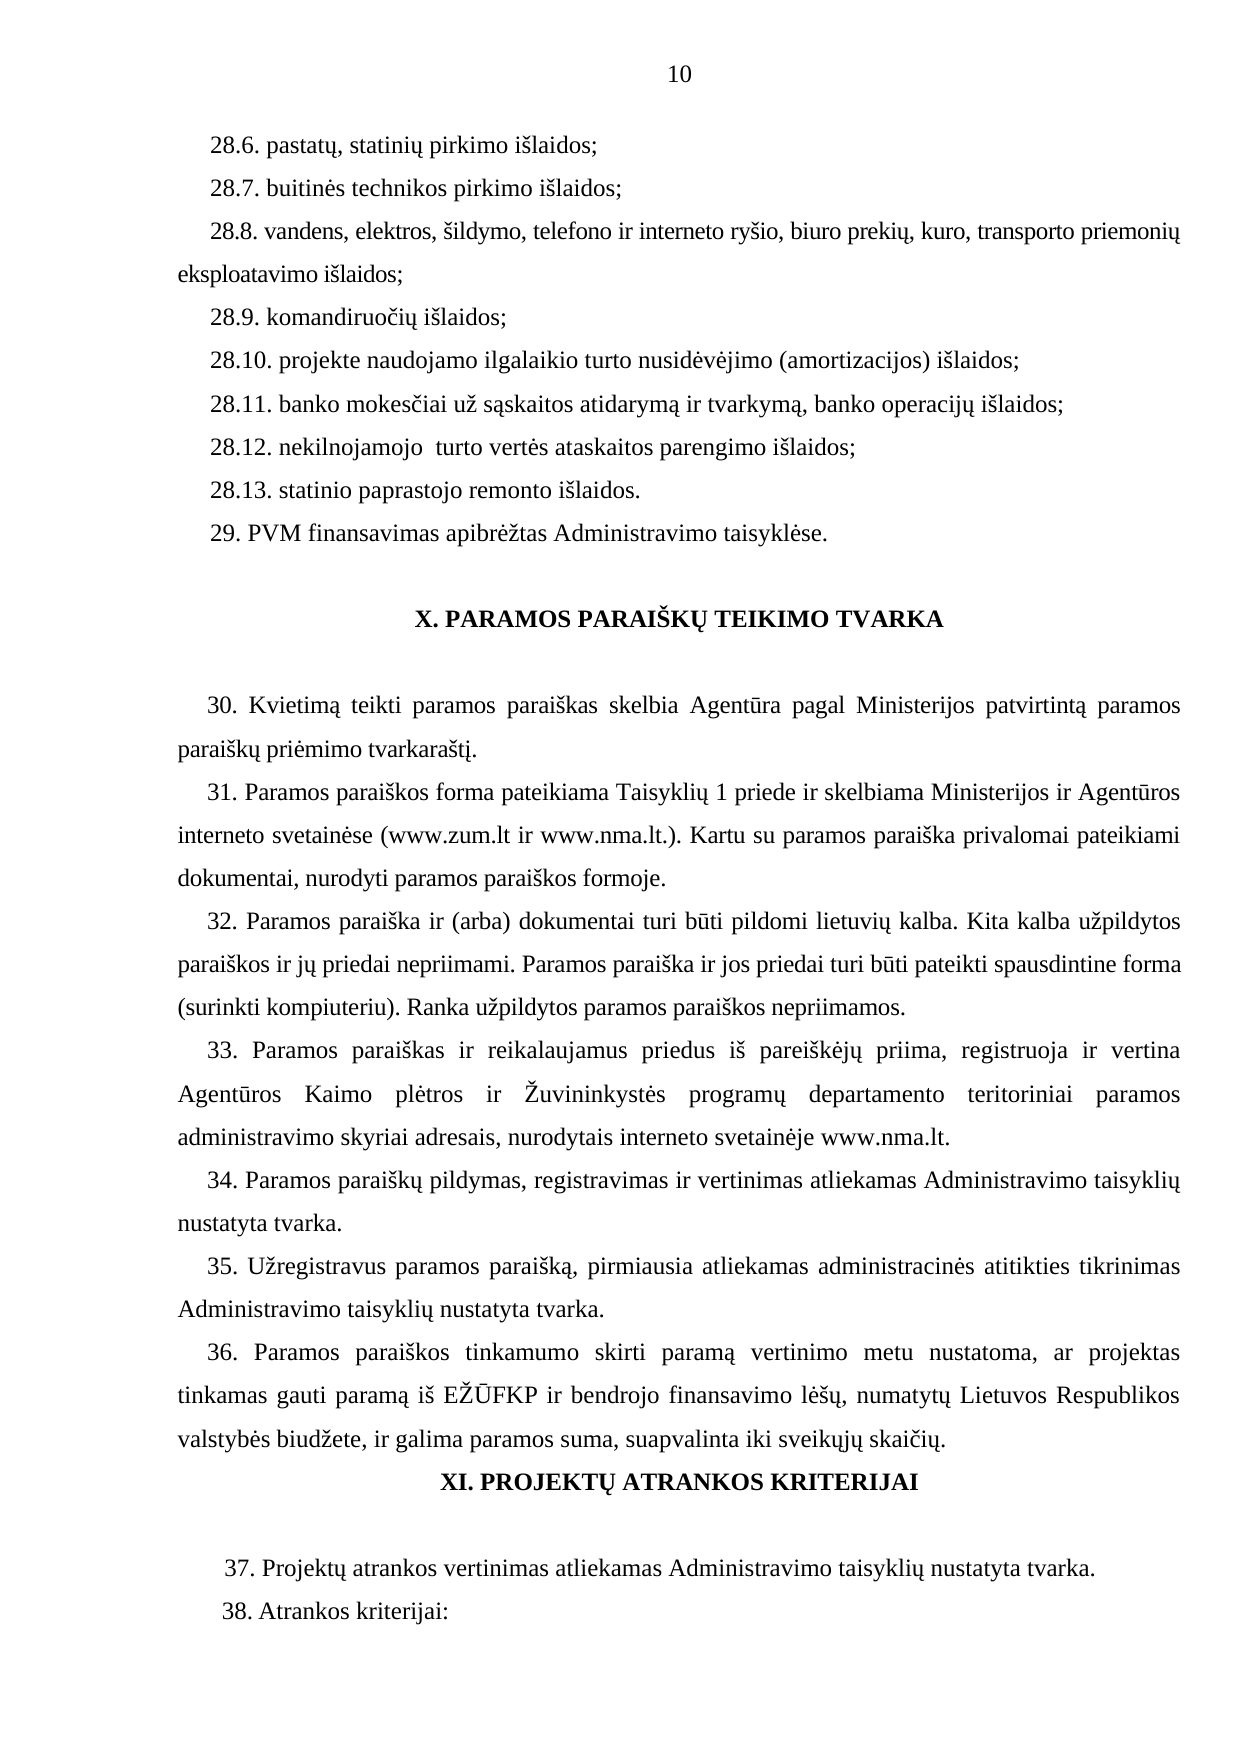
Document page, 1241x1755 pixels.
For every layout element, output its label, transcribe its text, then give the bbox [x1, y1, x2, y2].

text 35. Užregistravus paramos paraišką, pirmiausia atliekamas administracinės atitikties tikrinimas Administravimo taisyklių nustatyta tvarka. [177, 1251, 1181, 1323]
text 37. Projektų atrankos vertinimas atliekamas Administravimo taisyklių nustatyta tvarka. [177, 1553, 1181, 1582]
text X. PARAMOS PARAIŠKŲ TEIKIMO TVARKA [177, 604, 1181, 633]
text 28.7. buitinės technikos pirkimo išlaidos; [177, 173, 1181, 202]
text 32. Paramos paraiška ir (arba) dokumentai turi būti pildomi lietuvių kalba. Kita kalba užpildytos paraiškos ir jų priedai nepriimami. Paramos paraiška ir jos priedai turi būti pateikti spausdintine forma (surinkti kompiuteriu). Ranka užpildytos paramos paraiškos nepriimamos. [177, 906, 1181, 1021]
text 30. Kvietimą teikti paramos paraiškas skelbia Agentūra pagal Ministerijos patvirtintą paramos paraiškų priėmimo tvarkaraštį. [177, 691, 1181, 762]
text 28.9. komandiruočių išlaidos; [177, 302, 1181, 331]
text 28.6. pastatų, statinių pirkimo išlaidos; [177, 130, 1181, 159]
text 28.13. statinio paprastojo remonto išlaidos. [177, 475, 1181, 504]
text 31. Paramos paraiškos forma pateikiama Taisyklių 1 priede ir skelbiama Ministerijos ir Agentūros interneto svetainėse (www.zum.lt ir www.nma.lt.). Kartu su paramos paraiška privalomai pateikiami dokumentai, nurodyti paramos paraiškos formoje. [177, 777, 1181, 892]
text 28.12. nekilnojamojo turto vertės ataskaitos parengimo išlaidos; [177, 432, 1181, 461]
text 33. Paramos paraiškas ir reikalaujamus priedus iš pareiškėjų priima, registruoja ir vertina Agentūros Kaimo plėtros ir Žuvininkystės programų departamento teritoriniai paramos administravimo skyriai adresais, nurodytais interneto svetainėje www.nma.lt. [177, 1036, 1181, 1151]
text 28.10. projekte naudojamo ilgalaikio turto nusidėvėjimo (amortizacijos) išlaidos; [177, 346, 1181, 374]
text 28.11. banko mokesčiai už sąskaitos atidarymą ir tvarkymą, banko operacijų išlaidos; [177, 389, 1181, 417]
text 36. Paramos paraiškos tinkamumo skirti paramą vertinimo metu nustatoma, ar projektas tinkamas gauti paramą iš EŽŪFKP ir bendrojo finansavimo lėšų, numatytų Lietuvos Respublikos valstybės biudžete, ir galima paramos suma, suapvalinta iki sveikųjų skaičių. [177, 1337, 1181, 1452]
text 34. Paramos paraiškų pildymas, registravimas ir vertinimas atliekamas Administravimo taisyklių nustatyta tvarka. [177, 1165, 1181, 1237]
text XI. PROJEKTŲ ATRANKOS KRITERIJAI [177, 1467, 1181, 1496]
text 38. Atrankos kriterijai: [177, 1596, 1181, 1625]
text 28.8. vandens, elektros, šildymo, telefono ir interneto ryšio, biuro prekių, kuro, transporto priemonių eksploatavimo išlaidos; [177, 216, 1181, 288]
text 29. PVM finansavimas apibrėžtas Administravimo taisyklėse. [177, 518, 1181, 547]
